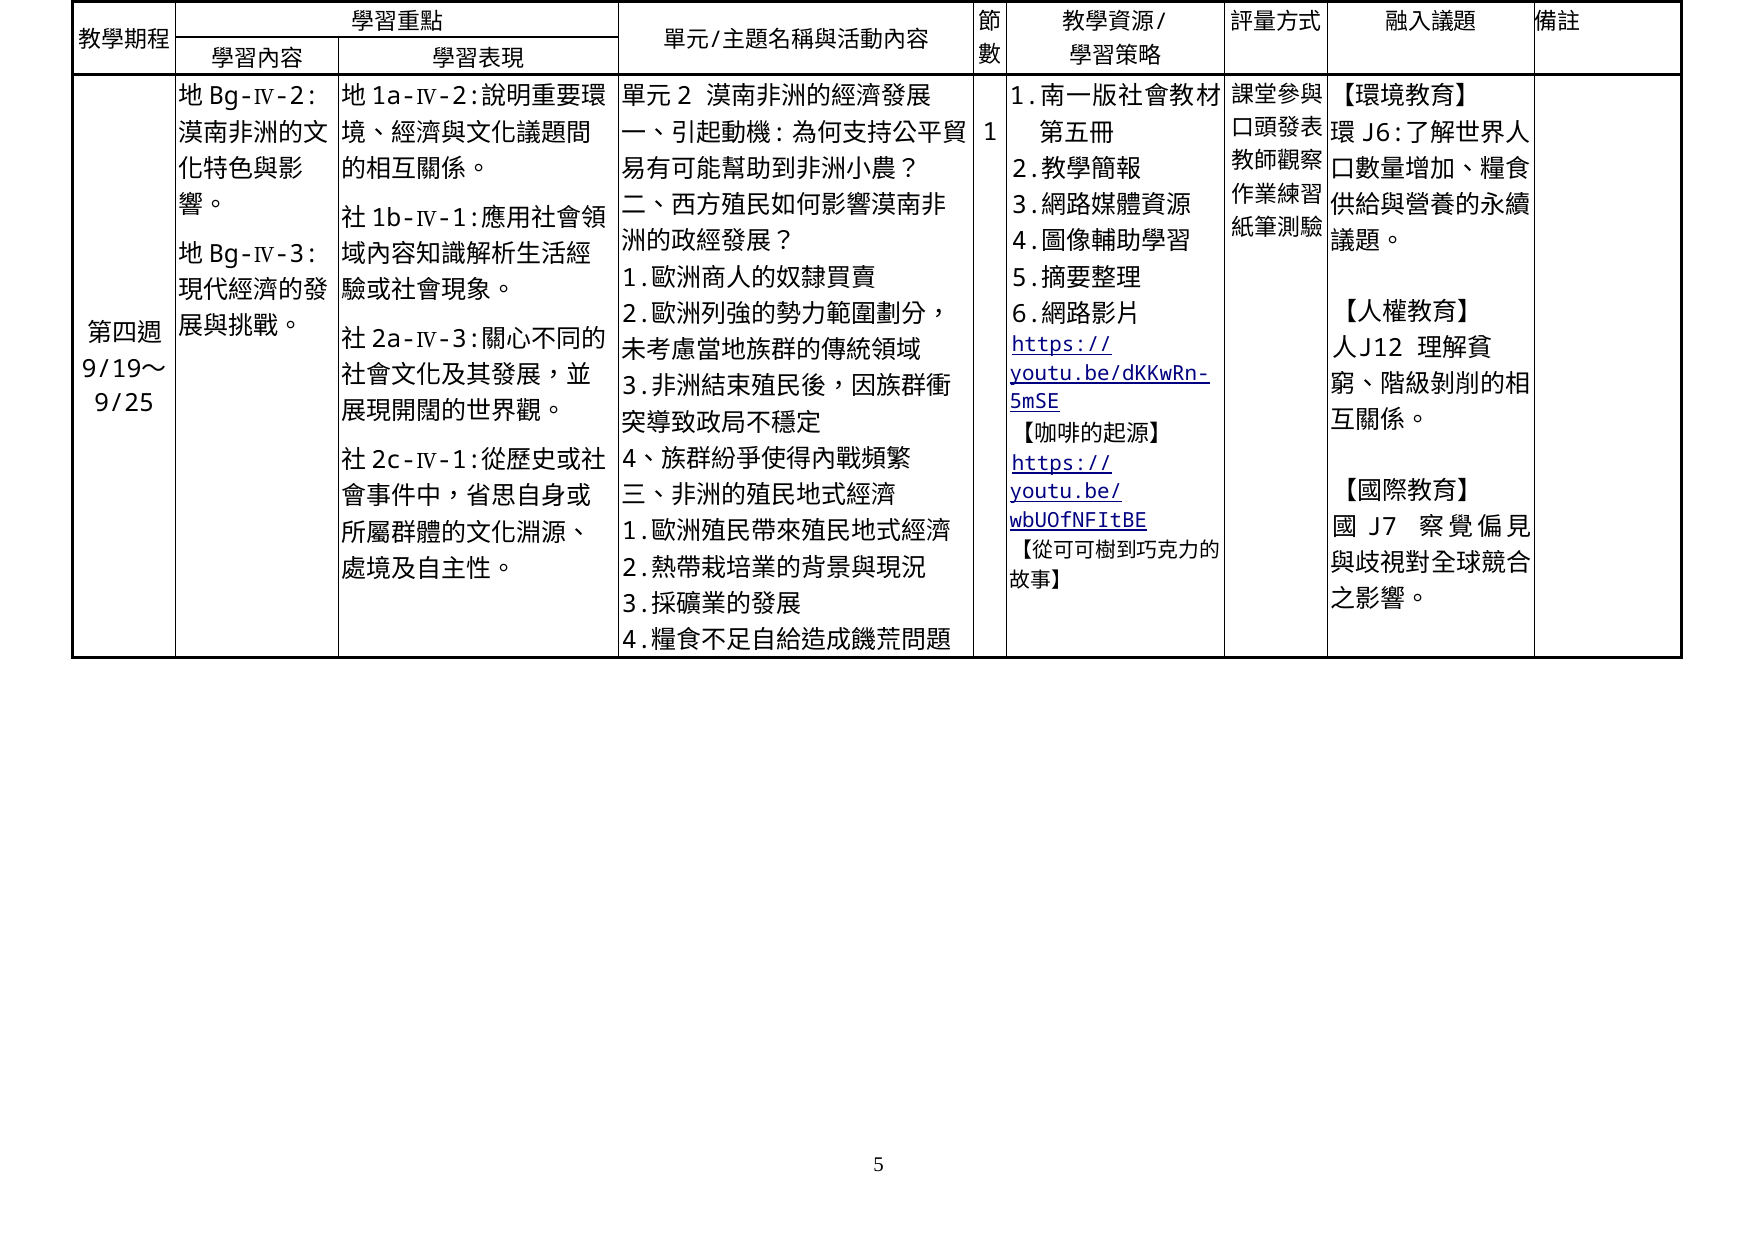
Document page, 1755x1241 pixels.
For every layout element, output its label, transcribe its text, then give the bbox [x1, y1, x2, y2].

table_cell 地Bg-Ⅳ-2:漠南非洲的文化特色與影響。 地Bg-Ⅳ-3:現代經濟的發展與挑戰。 [176, 76, 338, 656]
table_cell [1535, 76, 1680, 656]
table_cell 學習表現 [339, 38, 618, 73]
table_header 學習重點 [176, 3, 618, 36]
table_header 單元/主題名稱與活動內容 [619, 3, 973, 73]
table_header 教學期程 [74, 3, 175, 73]
table_cell 地1a-Ⅳ-2:說明重要環境、經濟與文化議題間的相互關係。 社1b-Ⅳ-1:應用社會領域內容知識解析生活經驗或社會現象。 社2a-Ⅳ-3:關心不同的社會文化及其發展，並展現開闊的世界觀。 社2c-Ⅳ-1:從歷史或社會事件中，省思自身或所屬群體的文化淵源、處境及自主性。 [339, 76, 618, 656]
table_cell 【環境教育】 環J6:了解世界人口數量增加、糧食供給與營養的永續議題。 【人權教育】 人J12 理解貧窮、階級剝削的相互關係。 【國際教育】 國J7 察覺偏見與歧視對全球競合之影響。 [1328, 76, 1534, 656]
table_cell 1 [974, 76, 1006, 656]
table_header 融入議題 [1328, 3, 1534, 73]
table_cell 1.南一版社會教材第五冊 2.教學簡報 3.網路媒體資源 4.圖像輔助學習 5.摘要整理 6.網路影片 https://youtu.be/dKKwRn-5mSE 【咖啡的起源】 https://youtu.be/wbUOfNFItBE 【從可可樹到巧克力的故事】 [1007, 76, 1224, 656]
table_cell 第四週9/19～9/25 [74, 76, 175, 656]
table_cell 課堂參與 口頭發表 教師觀察 作業練習 紙筆測驗 [1225, 76, 1327, 656]
table_cell 學習內容 [176, 38, 338, 73]
table_header 節 數 [974, 3, 1006, 73]
table_cell 單元2 漠南非洲的經濟發展 一、引起動機: 為何支持公平貿易有可能幫助到非洲小農？ 二、西方殖民如何影響漠南非洲的政經發展？ 1.歐洲商人的奴隸買賣 2.歐洲列強的勢力範圍劃分，未考慮當地族群的傳統領域 3.非洲結束殖民後，因族群衝突導致政局不穩定 4、族群紛爭使得內戰頻繁 三、非洲的殖民地式經濟 1.歐洲殖民帶來殖民地式經濟 2.熱帶栽培業的背景與現況 3.採礦業的發展 4.糧食不足自給造成饑荒問題 [619, 76, 973, 656]
table_header 評量方式 [1225, 3, 1327, 73]
table_header 備註 [1535, 3, 1680, 73]
table_header 教學資源/ 學習策略 [1007, 3, 1224, 73]
